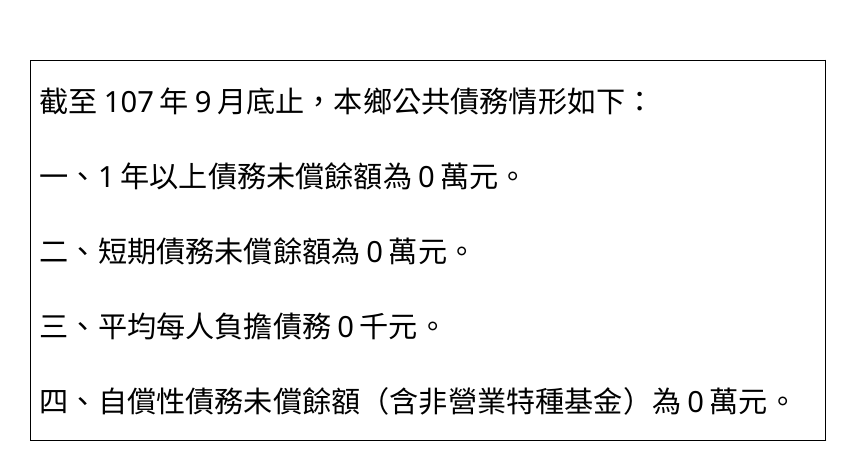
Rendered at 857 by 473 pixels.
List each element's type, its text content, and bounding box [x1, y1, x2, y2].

text 一、1年以上債務未償餘額為0萬元。 [31, 134, 825, 209]
text 截至107年9月底止，本鄉公共債務情形如下： [31, 61, 825, 134]
text 三、平均每人負擔債務0千元。 [31, 284, 825, 359]
text 四、自償性債務未償餘額（含非營業特種基金）為0萬元。 [31, 359, 825, 440]
text 二、短期債務未償餘額為0萬元。 [31, 209, 825, 284]
